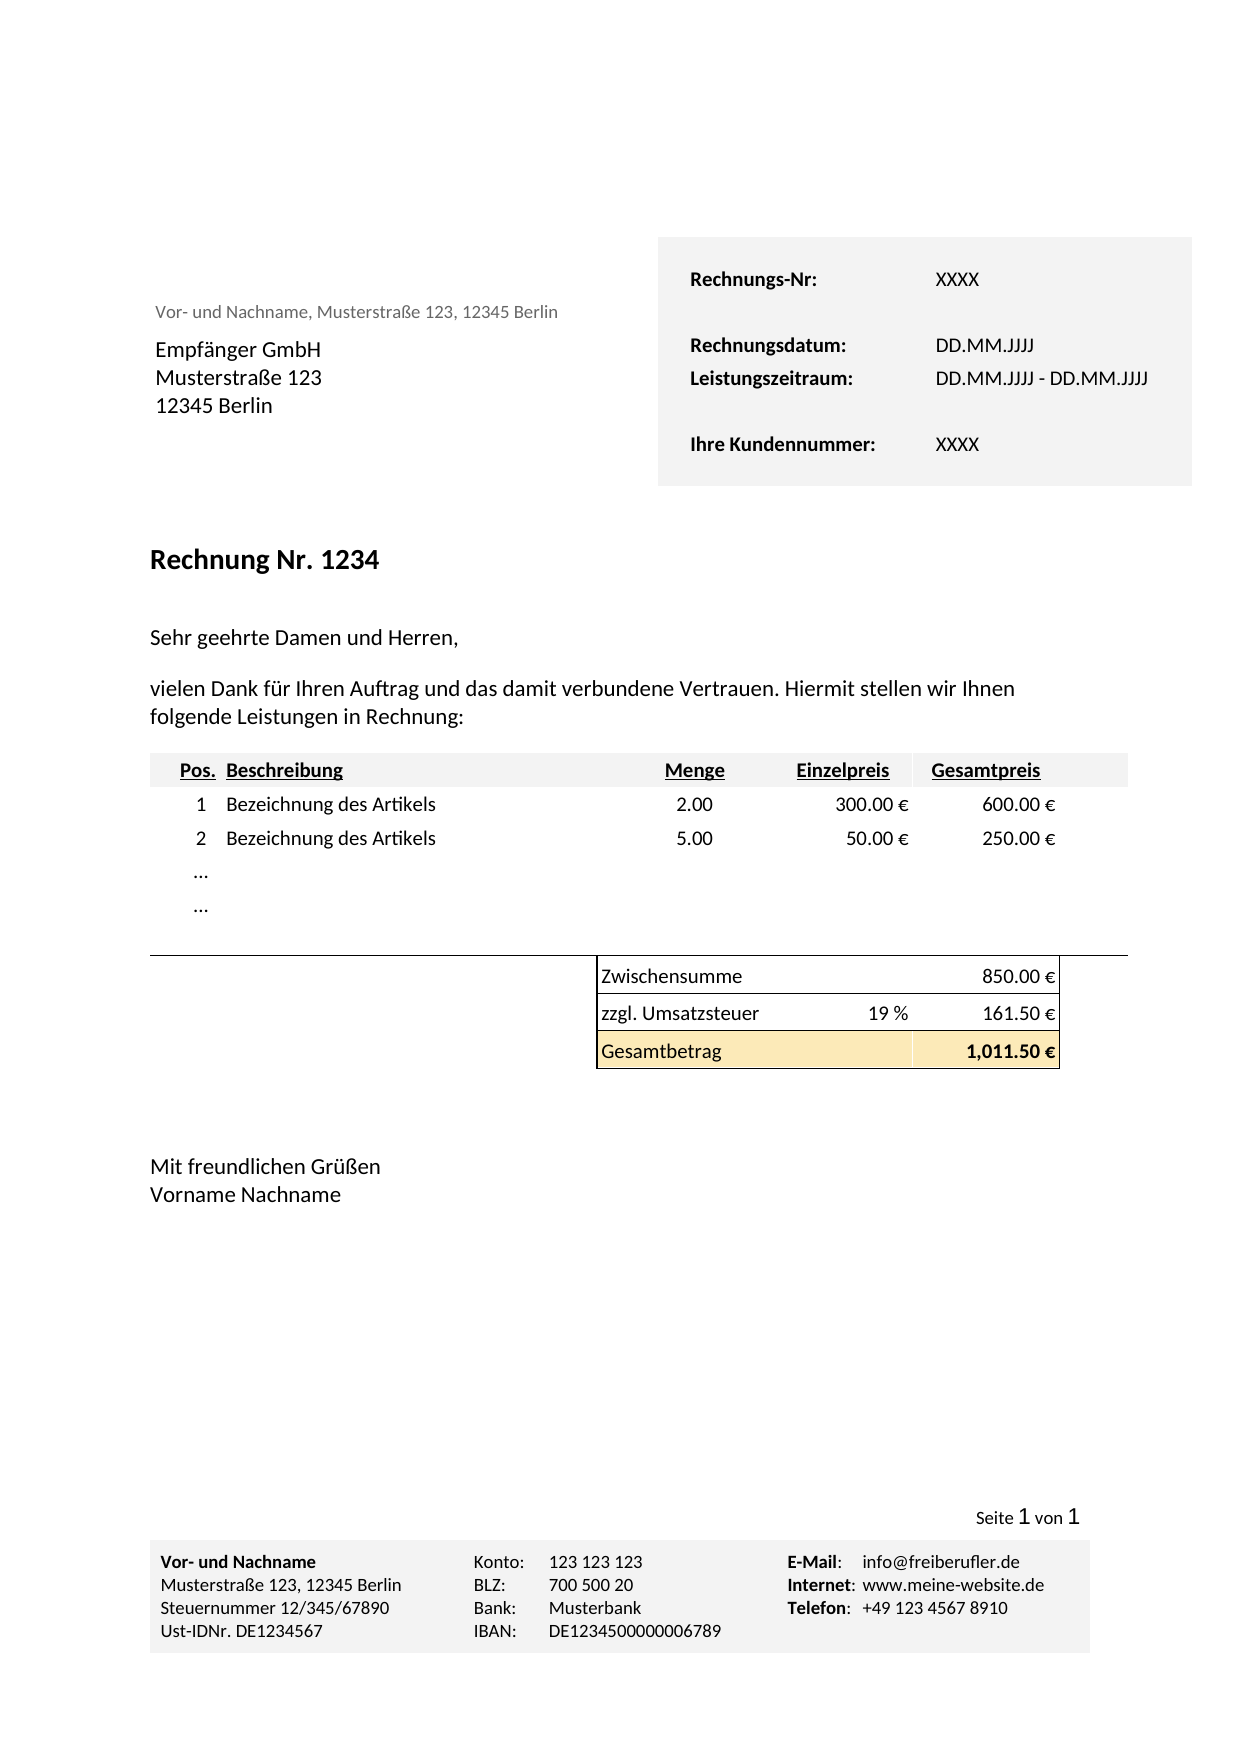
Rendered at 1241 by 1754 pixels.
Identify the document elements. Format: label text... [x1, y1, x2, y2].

table_header Menge [597, 753, 792, 787]
table_cell [913, 1069, 1059, 1101]
table_cell 161.50 € [913, 994, 1059, 1030]
table_cell [150, 993, 180, 1030]
table_cell [150, 821, 180, 854]
table_cell 19 % [792, 994, 912, 1030]
table_cell zzgl. Umsatzsteuer [598, 994, 792, 1030]
table_header XXXX DD.MM.JJJJ DD.MM.JJJJ - DD.MM.JJJJ XXXX [903, 237, 1192, 486]
table_cell [913, 855, 1059, 888]
table_cell [597, 922, 792, 955]
table_cell [180, 1030, 222, 1067]
table_header Vor- und Nachname, Musterstraße 123, 12345 Berlin Empfänger GmbH Musterstraße 123 12345 Berlin [111, 237, 658, 486]
table_header [150, 753, 180, 787]
table_cell [150, 956, 180, 992]
table_cell Gesamtbetrag [598, 1031, 792, 1067]
table_cell [180, 956, 222, 992]
table_cell [150, 1068, 180, 1101]
table_header [1059, 753, 1128, 787]
table_cell [150, 922, 180, 955]
table_cell [792, 922, 912, 955]
table_cell [1060, 956, 1128, 992]
table_cell 1,011.50 € [913, 1031, 1059, 1067]
table_cell [597, 888, 792, 922]
table_cell [180, 922, 222, 955]
text Mit freundlichen Grüßen Vorname Nachname [150, 1152, 1090, 1208]
table_cell [222, 956, 596, 992]
table_header Beschreibung [222, 753, 597, 787]
table_cell Bezeichnung des Artikels [222, 821, 597, 854]
table_cell [913, 888, 1059, 922]
table_cell [1059, 922, 1128, 955]
table_cell [222, 1030, 596, 1067]
table_cell [222, 993, 596, 1030]
table_cell [597, 1069, 792, 1101]
table_cell [792, 956, 912, 992]
table_cell [180, 1068, 222, 1101]
table_cell ... [180, 888, 222, 922]
table_cell [222, 855, 597, 888]
text Rechnung Nr. 1234 [150, 541, 1090, 576]
text vielen Dank für Ihren Auftrag und das damit verbundene Vertrauen. Hiermit stellen wir Ihnen folgende Leistungen in Rechnung: [150, 674, 1090, 730]
table_header Gesamtpreis [913, 753, 1059, 787]
table_cell [150, 888, 180, 922]
table_cell [792, 1031, 912, 1067]
table_cell 300.00 € [792, 787, 912, 821]
table_cell [150, 1030, 180, 1067]
table_cell [1059, 888, 1128, 922]
table_header Pos. [180, 753, 222, 787]
table_cell [792, 888, 912, 922]
table_cell 2 [180, 821, 222, 854]
table_cell 5.00 [597, 821, 792, 854]
table_cell [180, 993, 222, 1030]
table_cell [1059, 787, 1128, 821]
table_cell 2.00 [597, 787, 792, 821]
table_cell [150, 855, 180, 888]
table_cell 250.00 € [913, 821, 1059, 854]
table_cell [222, 1068, 597, 1101]
table_cell Bezeichnung des Artikels [222, 787, 597, 821]
table_cell 1 [180, 787, 222, 821]
table_cell [222, 888, 597, 922]
table_cell [222, 922, 597, 955]
table_cell [1060, 993, 1128, 1030]
table_cell [597, 855, 792, 888]
table_cell 600.00 € [913, 787, 1059, 821]
table_header Einzelpreis [792, 753, 912, 787]
text Sehr geehrte Damen und Herren, [150, 623, 1090, 651]
table_cell [1059, 1068, 1128, 1101]
table_cell [792, 1069, 912, 1101]
table_cell [150, 787, 180, 821]
table_cell [792, 855, 912, 888]
table_cell [1059, 855, 1128, 888]
table_cell [1059, 821, 1128, 854]
table_cell Zwischensumme [598, 956, 792, 992]
table_header Rechnungs-Nr: Rechnungsdatum: Leistungszeitraum: Ihre Kundennummer: [658, 237, 903, 486]
table_cell ... [180, 855, 222, 888]
table_cell [1060, 1030, 1128, 1067]
table_cell 850.00 € [913, 956, 1059, 992]
table_cell [913, 922, 1059, 955]
table_cell 50.00 € [792, 821, 912, 854]
